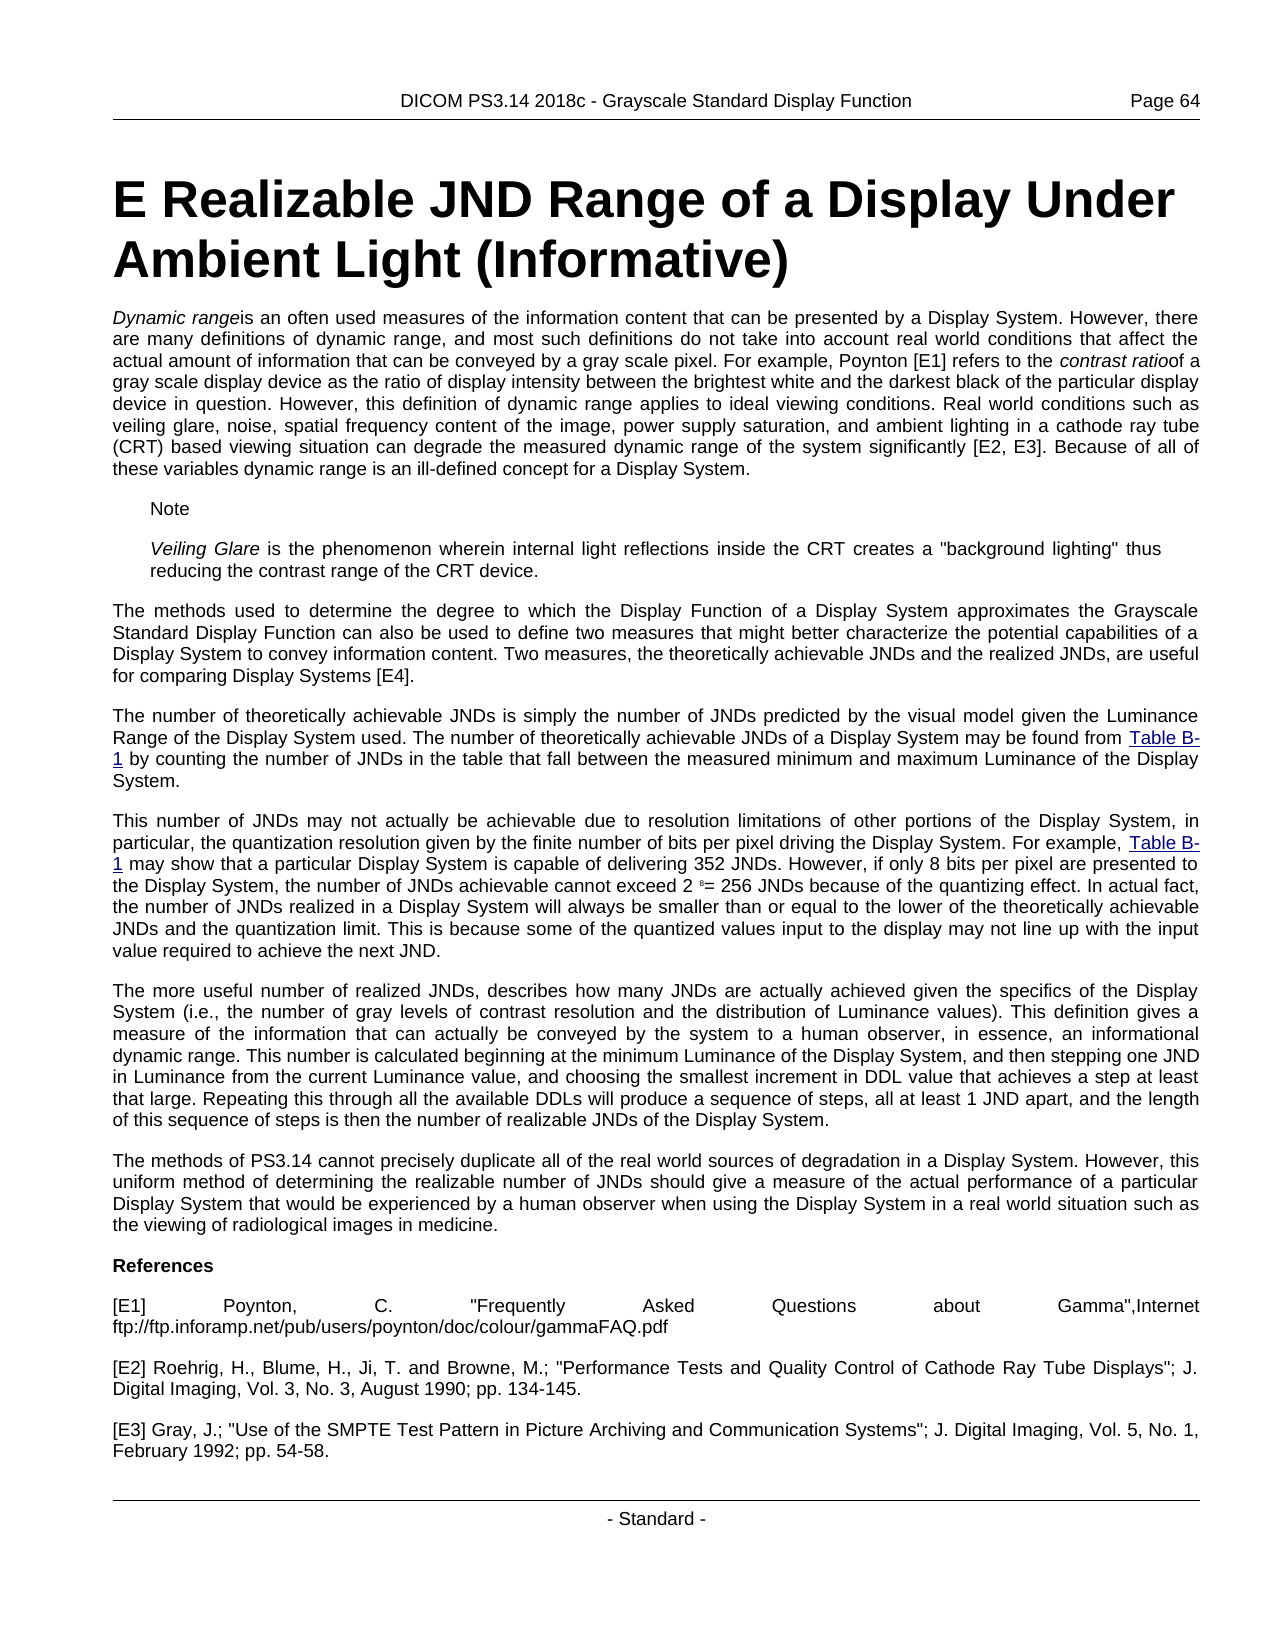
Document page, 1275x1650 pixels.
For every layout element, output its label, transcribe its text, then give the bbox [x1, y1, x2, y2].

text Veiling Glare is the phenomenon wherein internal light reflections inside the CRT creates a "background lighting" thus reducing the contrast range of the CRT device. [150, 538, 1162, 581]
text The more useful number of realized JNDs, describes how many JNDs are actually achieved given the specifics of the Display System (i.e., the number of gray levels of contrast resolution and the distribution of Luminance values). This definition gives a measure of the information that can actually be conveyed by the system to a human observer, in essence, an informational dynamic range. This number is calculated beginning at the minimum Luminance of the Display System, and then stepping one JND in Luminance from the current Luminance value, and choosing the smallest increment in DDL value that achieves a step at least that large. Repeating this through all the available DDLs will produce a sequence of steps, all at least 1 JND apart, and the length of this sequence of steps is then the number of realizable JNDs of the Display System. [112, 980, 1200, 1131]
text [E1] Poynton, C. "Frequently Asked Questions about Gamma",Internet ftp://ftp.inforamp.net/pub/users/poynton/doc/colour/gammaFAQ.pdf [112, 1295, 1200, 1338]
text The methods used to determine the degree to which the Display Function of a Display System approximates the Grayscale Standard Display Function can also be used to define two measures that might better characterize the potential capabilities of a Display System to convey information content. Two measures, the theoretically achievable JNDs and the realized JNDs, are useful for comparing Display Systems [E4]. [112, 600, 1200, 686]
text The methods of PS3.14 cannot precisely duplicate all of the real world sources of degradation in a Display System. However, this uniform method of determining the realizable number of JNDs should give a measure of the actual performance of a particular Display System that would be experienced by a human observer when using the Display System in a real world situation such as the viewing of radiological images in medicine. [112, 1149, 1200, 1236]
text [E3] Gray, J.; "Use of the SMPTE Test Pattern in Picture Archiving and Communication Systems"; J. Digital Imaging, Vol. 5, No. 1, February 1992; pp. 54-58. [112, 1418, 1200, 1462]
text Dynamic rangeis an often used measures of the information content that can be presented by a Display System. However, there are many definitions of dynamic range, and most such definitions do not take into account real world conditions that affect the actual amount of information that can be conveyed by a gray scale pixel. For example, Poynton [E1] refers to the contrast ratioof a gray scale display device as the ratio of display intensity between the brightest white and the darkest black of the particular display device in question. However, this definition of dynamic range applies to ideal viewing conditions. Real world conditions such as veiling glare, noise, spatial frequency content of the image, power supply saturation, and ambient lighting in a cathode ray tube (CRT) based viewing situation can degrade the measured dynamic range of the system significantly [E2, E3]. Because of all of these variables dynamic range is an ill-defined concept for a Display System. [112, 307, 1200, 479]
text The number of theoretically achievable JNDs is simply the number of JNDs predicted by the visual model given the Luminance Range of the Display System used. The number of theoretically achievable JNDs of a Display System may be found from Table B-1 by counting the number of JNDs in the table that fall between the measured minimum and maximum Luminance of the Display System. [112, 705, 1200, 791]
text [E2] Roehrig, H., Blume, H., Ji, T. and Browne, M.; "Performance Tests and Quality Control of Cathode Ray Tube Displays"; J. Digital Imaging, Vol. 3, No. 3, August 1990; pp. 134-145. [112, 1357, 1200, 1400]
text E Realizable JND Range of a Display Under Ambient Light (Informative) [112, 169, 1200, 288]
text References [112, 1254, 1200, 1276]
text Note [150, 498, 1162, 519]
text This number of JNDs may not actually be achievable due to resolution limitations of other portions of the Display System, in particular, the quantization resolution given by the finite number of bits per pixel driving the Display System. For example, Table B-1 may show that a particular Display System is capable of delivering 352 JNDs. However, if only 8 bits per pixel are presented to the Display System, the number of JNDs achievable cannot exceed 2 8= 256 JNDs because of the quantizing effect. In actual fact, the number of JNDs realized in a Display System will always be smaller than or equal to the lower of the theoretically achievable JNDs and the quantization limit. This is because some of the quantized values input to the display may not line up with the input value required to achieve the next JND. [112, 810, 1200, 961]
